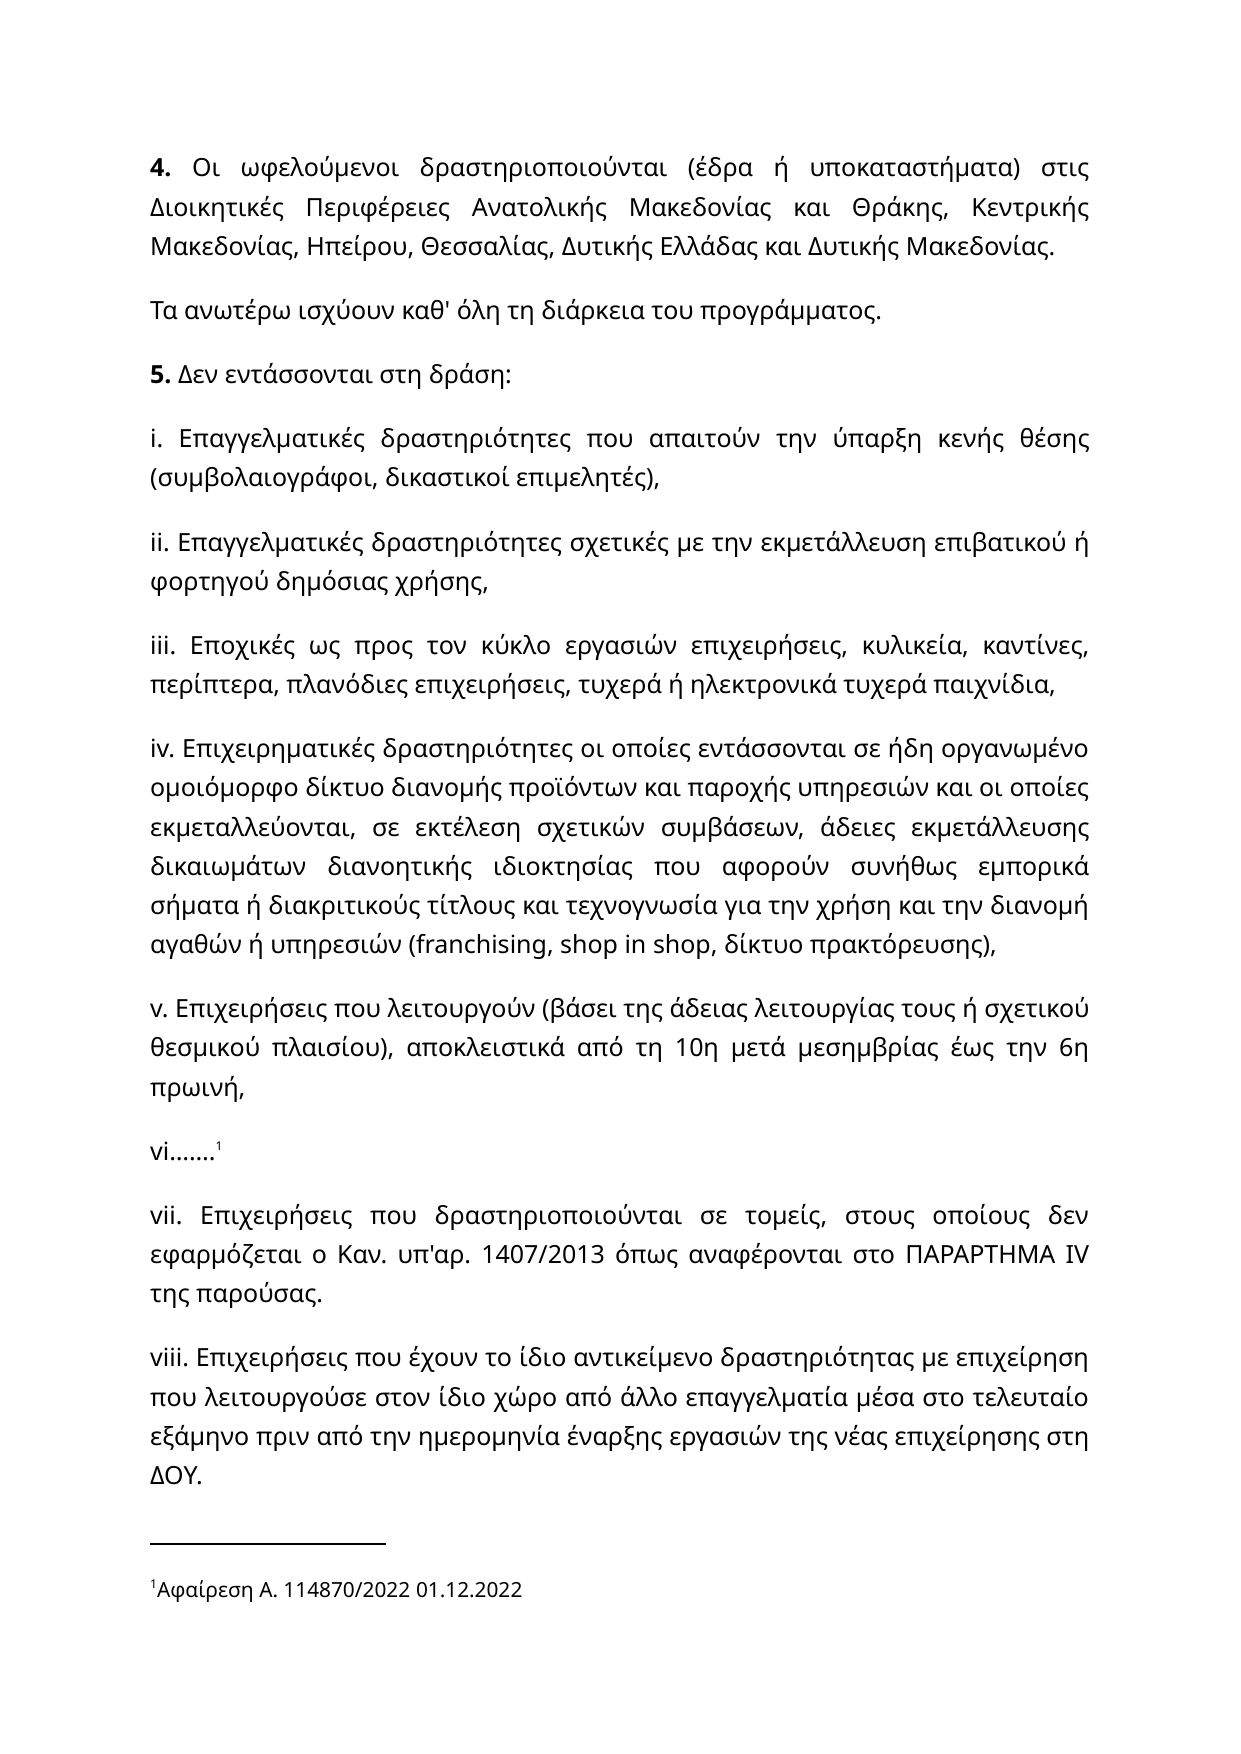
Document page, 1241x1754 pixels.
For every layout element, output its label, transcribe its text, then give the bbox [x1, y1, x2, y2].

text 4. Οι ωφελούμενοι δραστηριοποιούνται (έδρα ή υποκαταστήματα) στις Διοικητικές Περιφέρειες Ανατολικής Μακεδονίας και Θράκης, Κεντρικής Μακεδονίας, Ηπείρου, Θεσσαλίας, Δυτικής Ελλάδας και Δυτικής Μακεδονίας. [150, 150, 1090, 262]
text Αφαίρεση A. 114870/2022 01.12.2022 [150, 1576, 1090, 1604]
text viii. Επιχειρήσεις που έχουν το ίδιο αντικείμενο δραστηριότητας με επιχείρηση που λειτουργούσε στον ίδιο χώρο από άλλο επαγγελματία μέσα στο τελευταίο εξάμηνο πριν από την ημερομηνία έναρξης εργασιών της νέας επιχείρησης στη ΔΟΥ. [150, 1340, 1090, 1492]
text vii. Επιχειρήσεις που δραστηριοποιούνται σε τομείς, στους οποίους δεν εφαρμόζεται ο Καν. υπ'αρ. 1407/2013 όπως αναφέρονται στο ΠΑΡΑΡΤΗΜΑ IV της παρούσας. [150, 1197, 1090, 1310]
text Τα ανωτέρω ισχύουν καθ' όλη τη διάρκεια του προγράμματος. [150, 292, 1090, 327]
text v. Επιχειρήσεις που λειτουργούν (βάσει της άδειας λειτουργίας τους ή σχετικού θεσμικού πλαισίου), αποκλειστικά από τη 10η μετά μεσημβρίας έως την 6η πρωινή, [150, 991, 1090, 1103]
text 5. Δεν εντάσσονται στη δράση: [150, 357, 1090, 391]
text iv. Επιχειρηματικές δραστηριότητες οι οποίες εντάσσονται σε ήδη οργανωμένο ομοιόμορφο δίκτυο διανομής προϊόντων και παροχής υπηρεσιών και οι οποίες εκμεταλλεύονται, σε εκτέλεση σχετικών συμβάσεων, άδειες εκμετάλλευσης δικαιωμάτων διανοητικής ιδιοκτησίας που αφορούν συνήθως εμπορικά σήματα ή διακριτικούς τίτλους και τεχνογνωσία για την χρήση και την διανομή αγαθών ή υπηρεσιών (franchising, shop in shop, δίκτυο πρακτόρευσης), [150, 731, 1090, 961]
text ii. Επαγγελματικές δραστηριότητες σχετικές με την εκμετάλλευση επιβατικού ή φορτηγού δημόσιας χρήσης, [150, 524, 1090, 597]
text vi……. [150, 1133, 1090, 1167]
text i. Επαγγελματικές δραστηριότητες που απαιτούν την ύπαρξη κενής θέσης (συμβολαιογράφοι, δικαστικοί επιμελητές), [150, 421, 1090, 494]
text iii. Εποχικές ως προς τον κύκλο εργασιών επιχειρήσεις, κυλικεία, καντίνες, περίπτερα, πλανόδιες επιχειρήσεις, τυχερά ή ηλεκτρονικά τυχερά παιχνίδια, [150, 627, 1090, 701]
